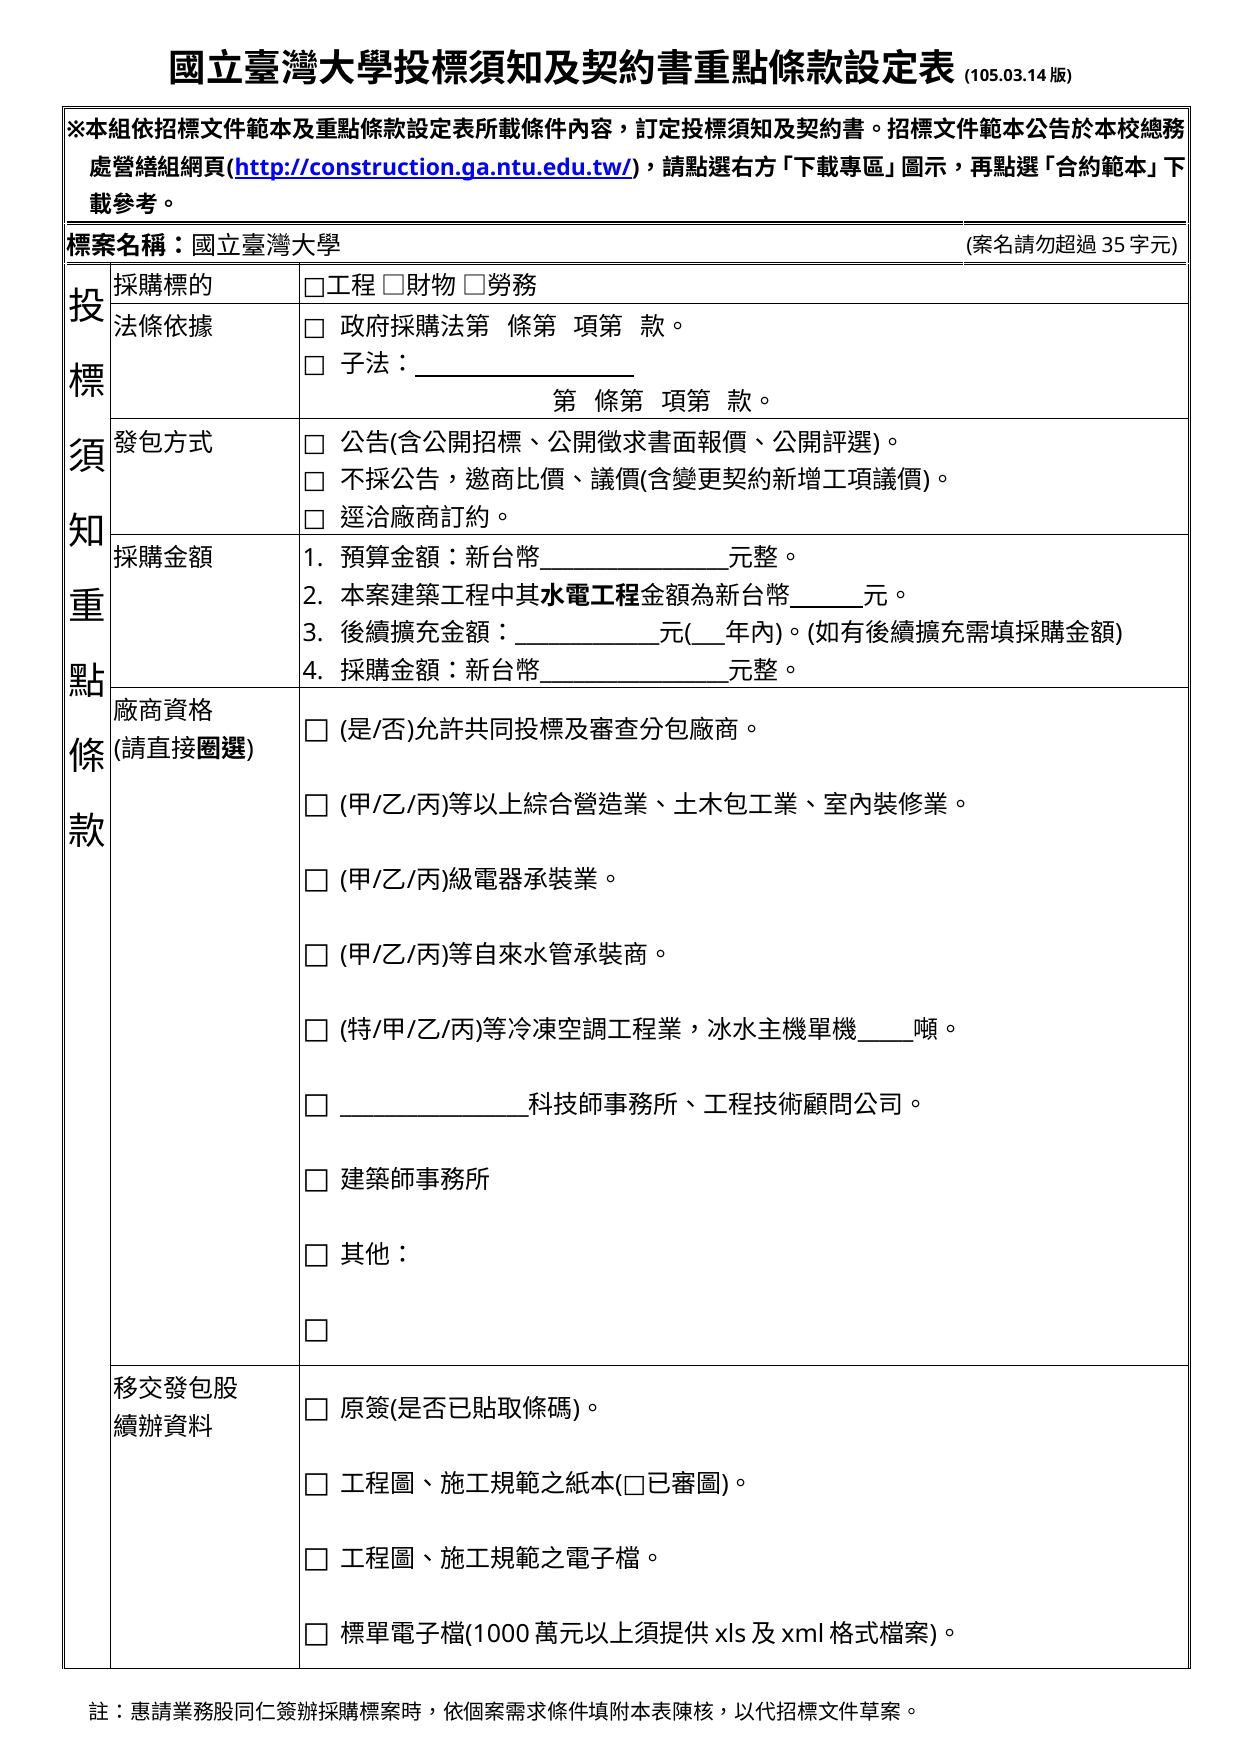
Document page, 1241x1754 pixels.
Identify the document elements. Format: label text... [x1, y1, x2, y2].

table_cell 標案名稱：國立臺灣大學 [65, 221, 963, 262]
table_cell (是/否)允許共同投標及審查分包廠商。 (甲/乙/丙)等以上綜合營造業、土木包工業、室內裝修業。 (甲/乙/丙)級電器承裝業。 (甲/乙/丙)等自來水管承裝商。 (特/甲/乙/丙)等冷凍空調工程業，冰水主機單機_____噸。 _________________科技師事務所、工程技術顧問公司。 建築師事務所 其他： [300, 688, 1188, 1365]
table_cell 政府採購法第 條第 項第 款。 子法： 第 條第 項第 款。 [300, 304, 1188, 418]
table_header ※本組依招標文件範本及重點條款設定表所載條件內容，訂定投標須知及契約書。招標文件範本公告於本校總務處營繕組網頁(http://construction.ga.ntu.edu.tw/)，請點選右方「下載專區」圖示，再點選「合約範本」下載參考。 [65, 109, 1188, 221]
table_cell 採購標的 [111, 265, 299, 303]
table_cell 原簽(是否已貼取條碼)。 工程圖、施工規範之紙本(□已審圖)。 工程圖、施工規範之電子檔。 標單電子檔(1000萬元以上須提供xls及xml格式檔案)。 其他文件： [300, 1366, 1188, 1668]
table_cell 廠商資格 (請直接圈選) [111, 688, 299, 1365]
table_cell 採購金額 [111, 535, 299, 687]
table_cell (案名請勿超過35字元) [964, 221, 1188, 262]
table_cell 公告(含公開招標、公開徵求書面報價、公開評選)。 不採公告，邀商比價、議價(含變更契約新增工項議價)。 逕洽廠商訂約。 [300, 419, 1188, 534]
table_cell 投標須知重點條款 [63, 262, 110, 1668]
table_cell 移交發包股 續辦資料 [111, 1366, 299, 1668]
table_cell 法條依據 [111, 304, 299, 418]
table_cell □工程 □財物 □勞務 [300, 262, 1189, 303]
table_cell 預算金額：新台幣_________________元整。 本案建築工程中其水電工程金額為新台幣 元。 後續擴充金額：_____________元(___年內)。(如有後續擴充需填採購金額) 採購金額：新台幣_________________元整。 [300, 535, 1188, 687]
table_cell 發包方式 [111, 419, 299, 534]
